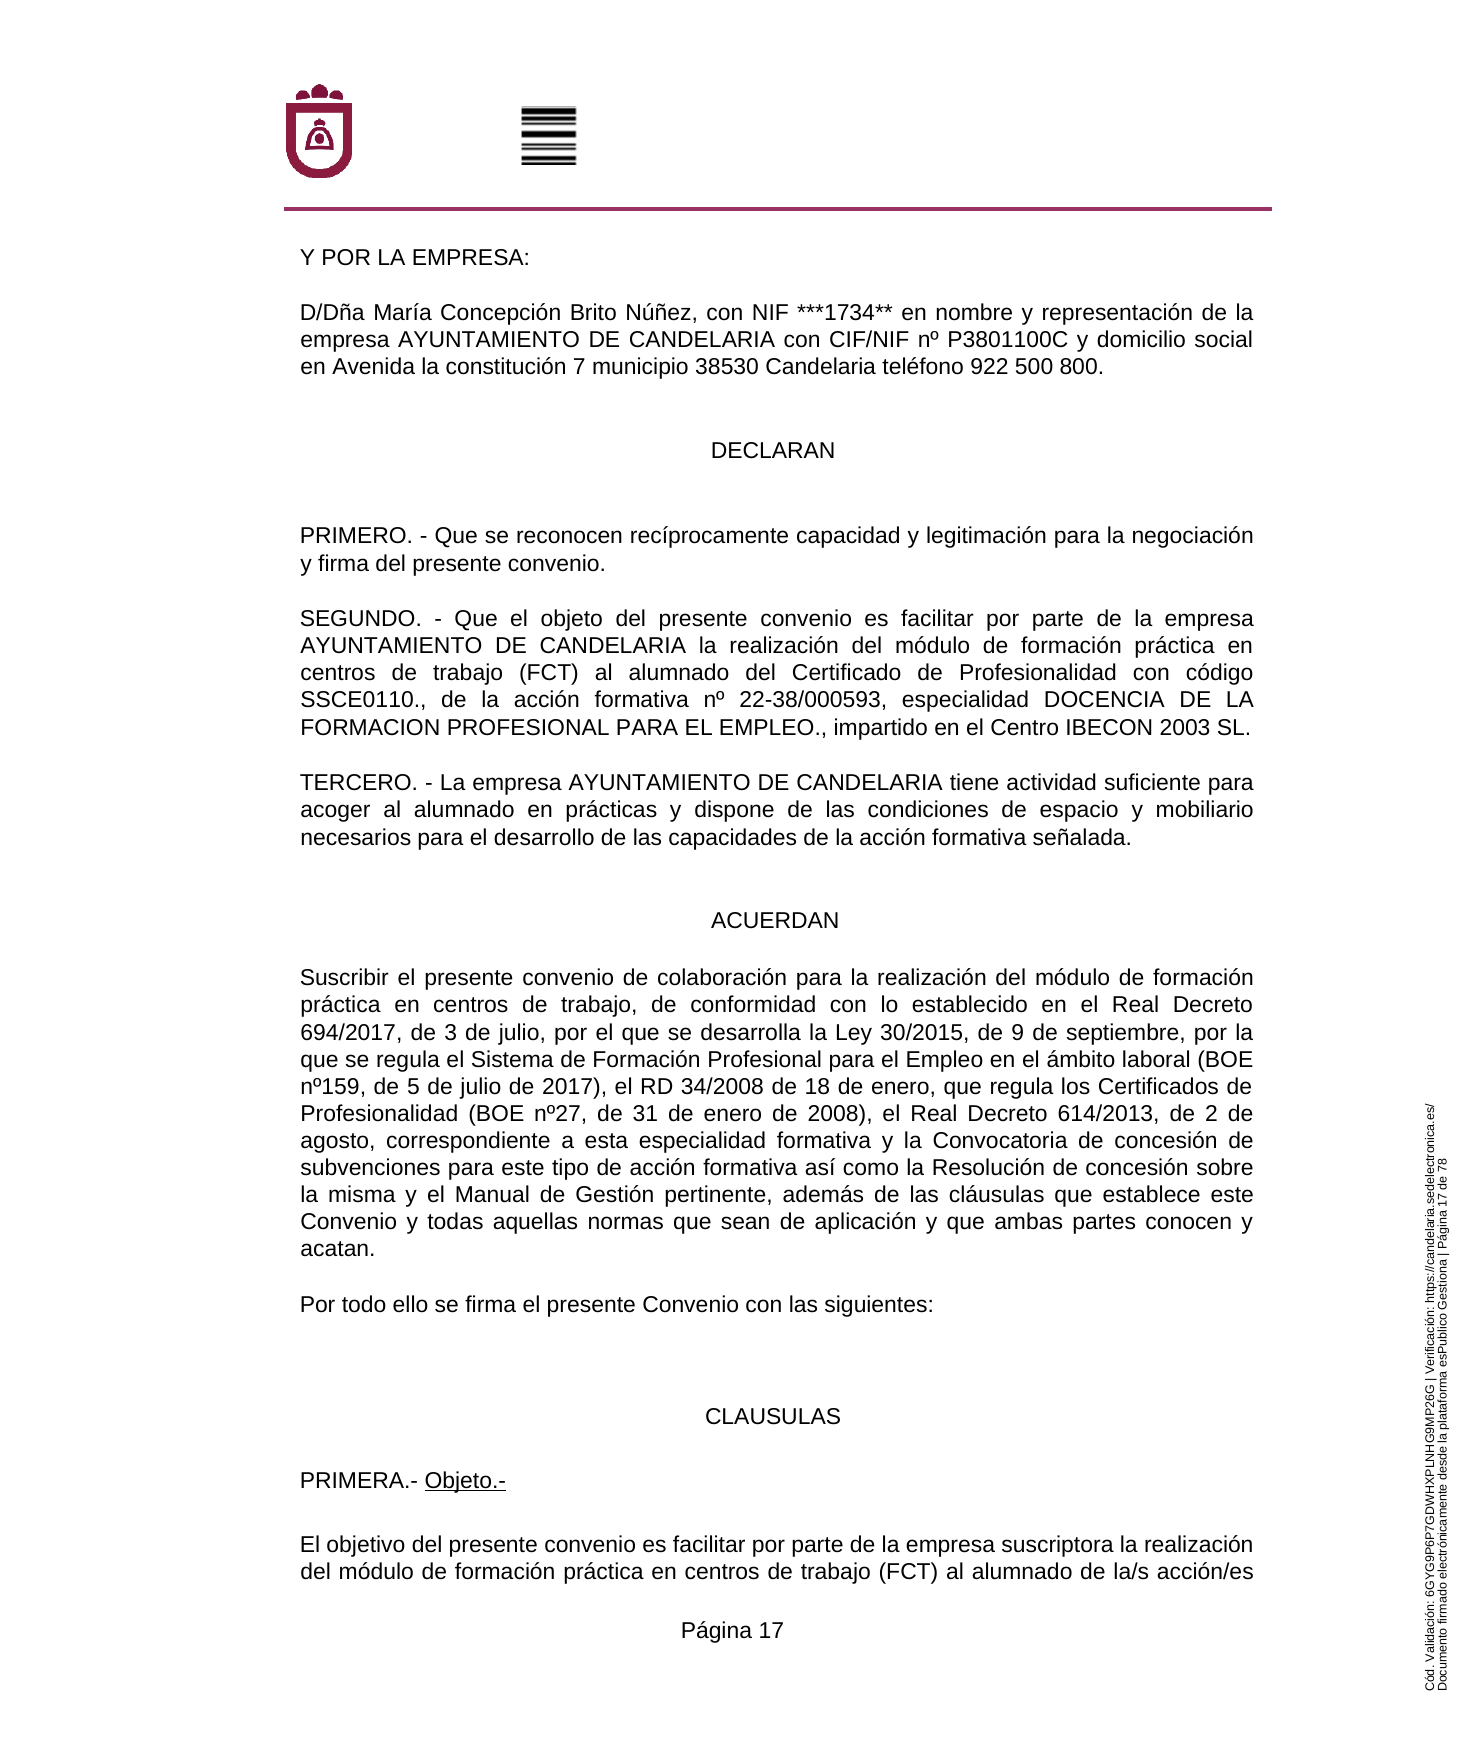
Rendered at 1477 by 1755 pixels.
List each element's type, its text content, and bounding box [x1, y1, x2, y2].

text PRIMERO. - Que se reconocen recíprocamente capacidad y legitimación para la negociación y firma del presente convenio. [299, 522, 1254, 576]
text Y POR LA EMPRESA: [299, 243, 1254, 270]
text PRIMERA.- Objeto.- [299, 1467, 1254, 1494]
subtitle CLAUSULAS [308, 1403, 1244, 1429]
text TERCERO. - La empresa AYUNTAMIENTO DE CANDELARIA tiene actividad suficiente para acoger al alumnado en prácticas y dispone de las condiciones de espacio y mobiliario necesarios para el desarrollo de las capacidades de la acción formativa señalada. [299, 769, 1254, 850]
text El objetivo del presente convenio es facilitar por parte de la empresa suscriptora la realización del módulo de formación práctica en centros de trabajo (FCT) al alumnado de la/s acción/es [299, 1531, 1254, 1584]
text Suscribir el presente convenio de colaboración para la realización del módulo de formación práctica en centros de trabajo, de conformidad con lo establecido en el Real Decreto 694/2017, de 3 de julio, por el que se desarrolla la Ley 30/2015, de 9 de septiembre, por la que se regula el Sistema de Formación Profesional para el Empleo en el ámbito laboral (BOE nº159, de 5 de julio de 2017), el RD 34/2008 de 18 de enero, que regula los Certificados de Profesionalidad (BOE nº27, de 31 de enero de 2008), el Real Decreto 614/2013, de 2 de agosto, correspondiente a esta especialidad formativa y la Convocatoria de concesión de subvenciones para este tipo de acción formativa así como la Resolución de concesión sobre la misma y el Manual de Gestión pertinente, además de las cláusulas que establece este Convenio y todas aquellas normas que sean de aplicación y que ambas partes conocen y acatan. [299, 964, 1254, 1262]
subtitle ACUERDAN [308, 907, 1249, 934]
text Por todo ello se firma el presente Convenio con las siguientes: [299, 1291, 1254, 1317]
text SEGUNDO. - Que el objeto del presente convenio es facilitar por parte de la empresa AYUNTAMIENTO DE CANDELARIA la realización del módulo de formación práctica en centros de trabajo (FCT) al alumnado del Certificado de Profesionalidad con código SSCE0110., de la acción formativa nº 22-38/000593, especialidad DOCENCIA DE LA FORMACION PROFESIONAL PARA EL EMPLEO., impartido en el Centro IBECON 2003 SL. [299, 605, 1254, 740]
text D/Dña María Concepción Brito Núñez, con NIF ***1734** en nombre y representación de la empresa AYUNTAMIENTO DE CANDELARIA con CIF/NIF nº P3801100C y domicilio social en Avenida la constitución 7 municipio 38530 Candelaria teléfono 922 500 800. [299, 299, 1254, 380]
subtitle DECLARAN [308, 437, 1244, 463]
